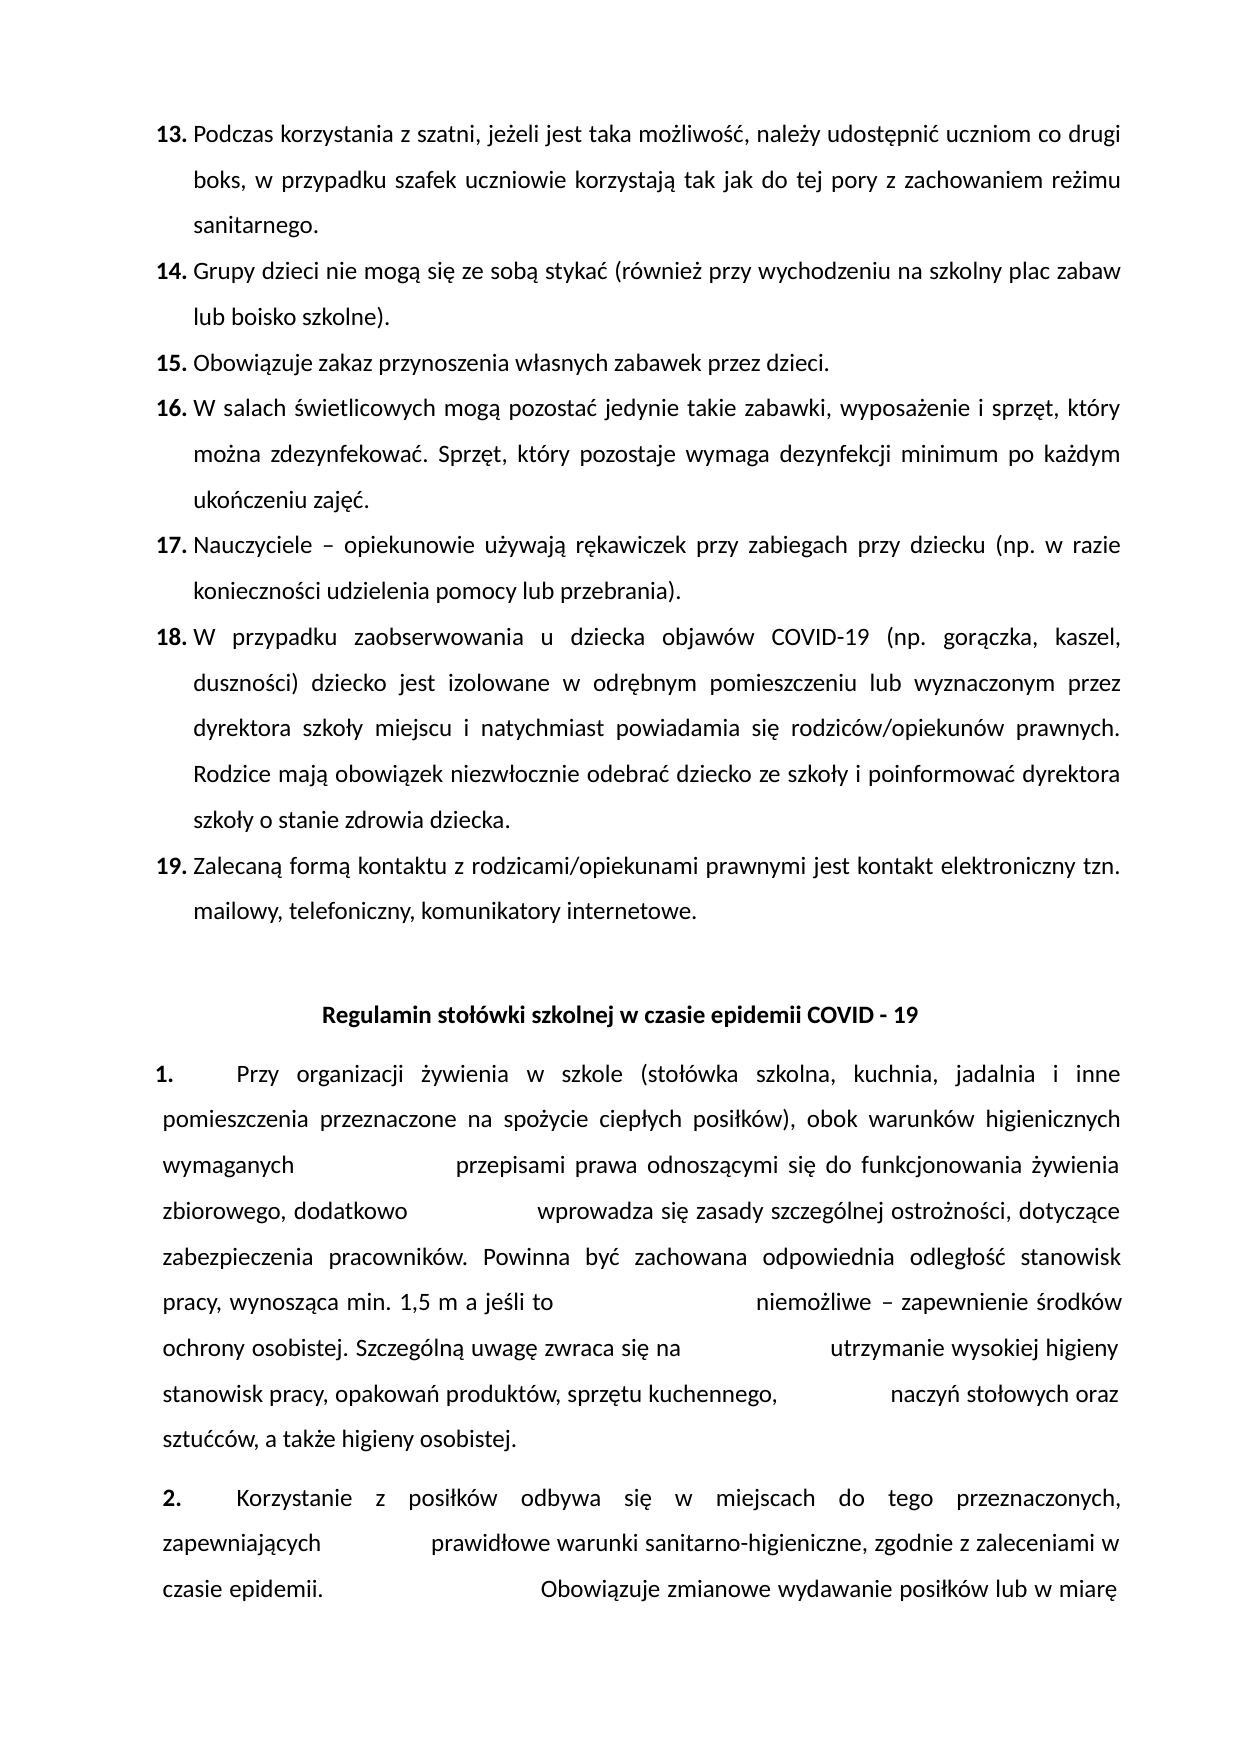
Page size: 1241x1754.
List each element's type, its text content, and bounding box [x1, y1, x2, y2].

list W przypadku zaobserwowania u dziecka objawów COVID-19 (np. gorączka, kaszel, duszności) dziecko jest izolowane w odrębnym pomieszczeniu lub wyznaczonym przez dyrektora szkoły miejscu i natychmiast powiadamia się rodziców/opiekunów prawnych. Rodzice mają obowiązek niezwłocznie odebrać dziecko ze szkoły i poinformować dyrektora szkoły o stanie zdrowia dziecka. [156, 621, 1122, 834]
list Zalecaną formą kontaktu z rodzicami/opiekunami prawnymi jest kontakt elektroniczny tzn. mailowy, telefoniczny, komunikatory internetowe. [156, 850, 1122, 926]
list Obowiązuje zakaz przynoszenia własnych zabawek przez dzieci. [156, 347, 1122, 377]
list Korzystanie z posiłków odbywa się w miejscach do tego przeznaczonych, zapewniających prawidłowe warunki sanitarno-higieniczne, zgodnie z zaleceniami w czasie epidemii. Obowiązuje zmianowe wydawanie posiłków lub w miarę [162, 1482, 1122, 1604]
text Regulamin stołówki szkolnej w czasie epidemii COVID - 19 [118, 999, 1122, 1030]
list Nauczyciele – opiekunowie używają rękawiczek przy zabiegach przy dziecku (np. w razie konieczności udzielenia pomocy lub przebrania). [156, 530, 1122, 606]
list W salach świetlicowych mogą pozostać jedynie takie zabawki, wyposażenie i sprzęt, który można zdezynfekować. Sprzęt, który pozostaje wymaga dezynfekcji minimum po każdym ukończeniu zajęć. [156, 392, 1122, 514]
list Grupy dzieci nie mogą się ze sobą stykać (również przy wychodzeniu na szkolny plac zabaw lub boisko szkolne). [156, 255, 1122, 332]
list Przy organizacji żywienia w szkole (stołówka szkolna, kuchnia, jadalnia i inne pomieszczenia przeznaczone na spożycie ciepłych posiłków), obok warunków higienicznych wymaganych przepisami prawa odnoszącymi się do funkcjonowania żywienia zbiorowego, dodatkowo wprowadza się zasady szczególnej ostrożności, dotyczące zabezpieczenia pracowników. Powinna być zachowana odpowiednia odległość stanowisk pracy, wynosząca min. 1,5 m a jeśli to niemożliwe – zapewnienie środków ochrony osobistej. Szczególną uwagę zwraca się na utrzymanie wysokiej higieny stanowisk pracy, opakowań produktów, sprzętu kuchennego, naczyń stołowych oraz sztućców, a także higieny osobistej. [154, 1058, 1122, 1454]
list Podczas korzystania z szatni, jeżeli jest taka możliwość, należy udostępnić uczniom co drugi boks, w przypadku szafek uczniowie korzystają tak jak do tej pory z zachowaniem reżimu sanitarnego. [156, 118, 1122, 240]
